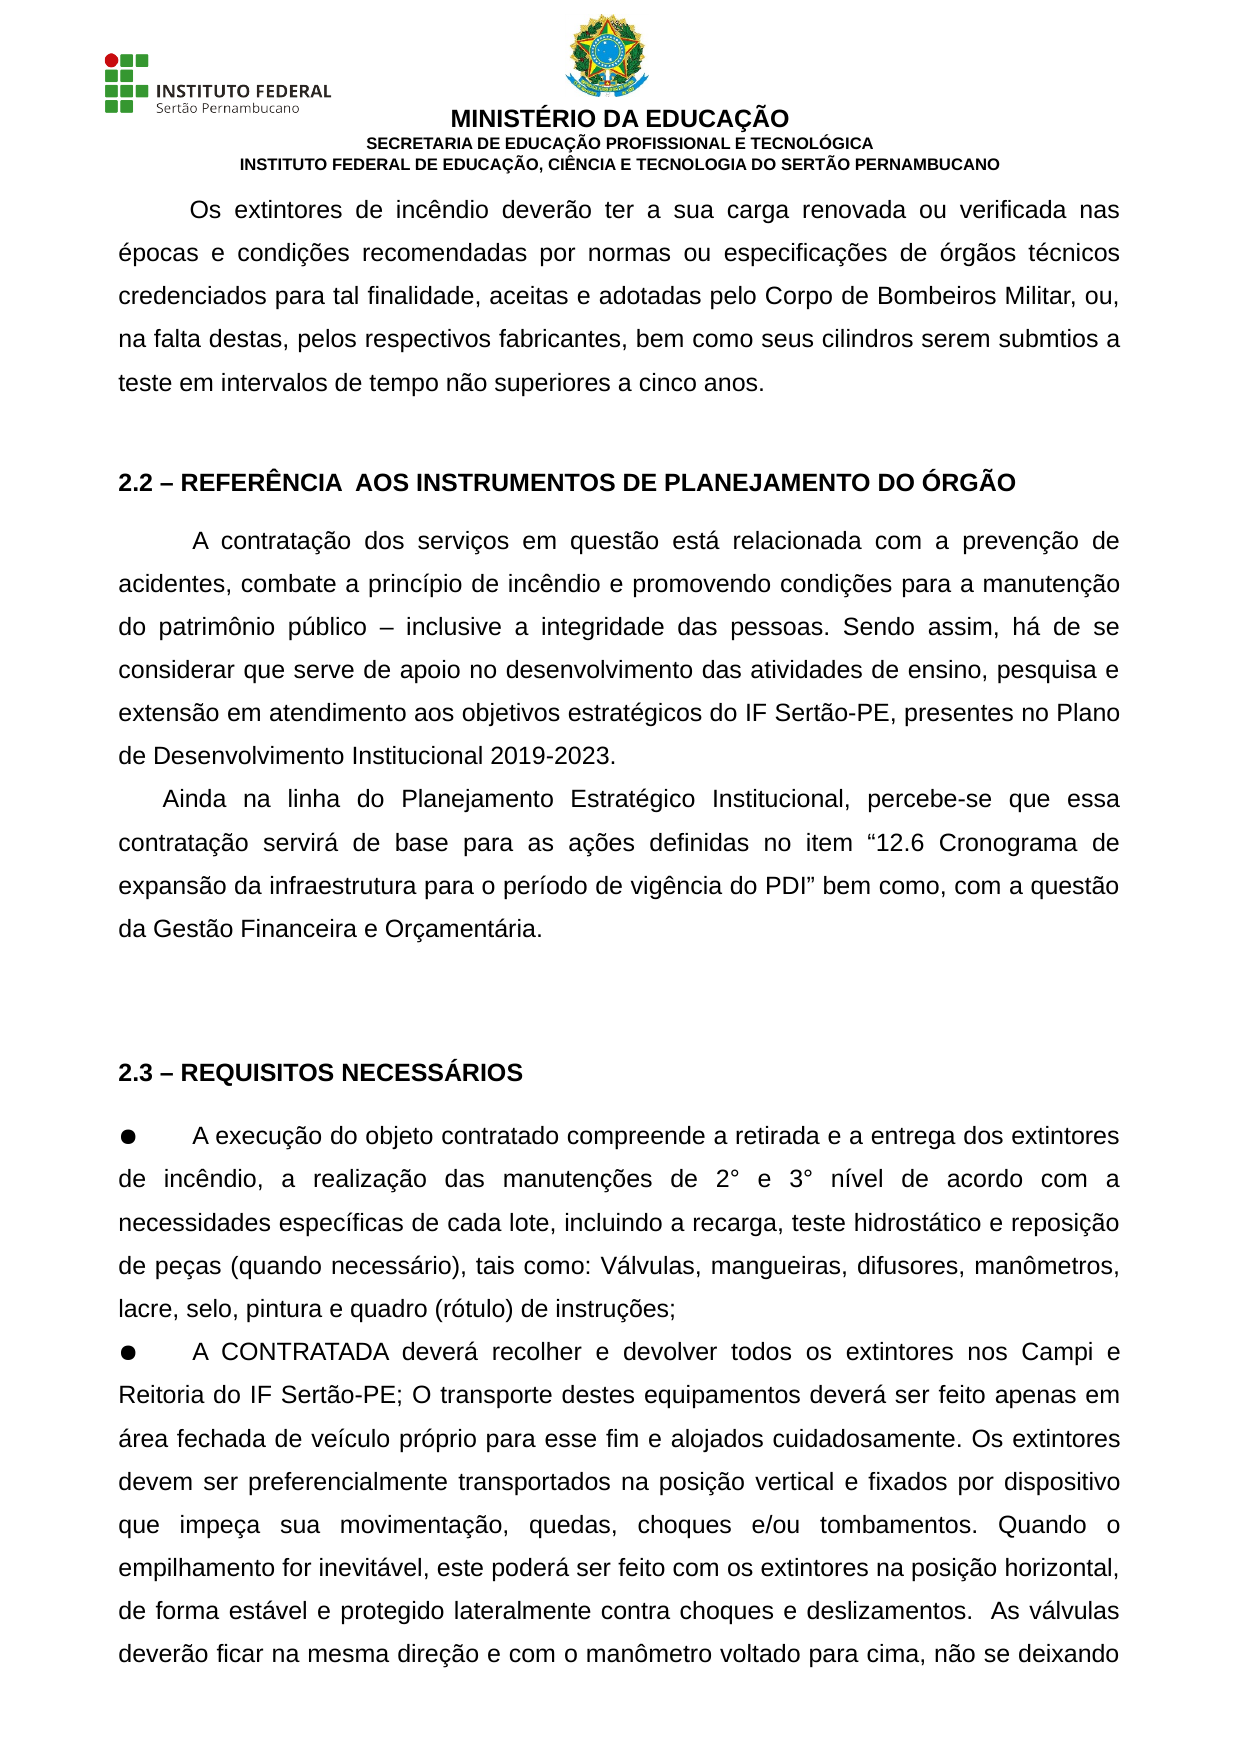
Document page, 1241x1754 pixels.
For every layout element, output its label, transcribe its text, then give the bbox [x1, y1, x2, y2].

picture [565, 14, 649, 97]
text 2.2 – REFERÊNCIA AOS INSTRUMENTOS DE PLANEJAMENTO DO ÓRGÃO [118, 468, 1122, 497]
list A CONTRATADA deverá recolher e devolver todos os extintores nos Campi e Reitoria do IF Sertão-PE; O transporte destes equipamentos deverá ser feito apenas em área fechada de veículo próprio para esse fim e alojados cuidadosamente. Os extintores devem ser preferencialmente transportados na posição vertical e fixados por dispositivo que impeça sua movimentação, quedas, choques e/ou tombamentos. Quando o empilhamento for inevitável, este poderá ser feito com os extintores na posição horizontal, de forma estável e protegido lateralmente contra choques e deslizamentos. As válvulas deverão ficar na mesma direção e com o manômetro voltado para cima, não se deixando [118, 1337, 1122, 1668]
picture [104, 53, 332, 113]
list A execução do objeto contratado compreende a retirada e a entrega dos extintores de incêndio, a realização das manutenções de 2° e 3° nível de acordo com a necessidades específicas de cada lote, incluindo a recarga, teste hidrostático e reposição de peças (quando necessário), tais como: Válvulas, mangueiras, difusores, manômetros, lacre, selo, pintura e quadro (rótulo) de instruções; [118, 1121, 1122, 1323]
text A contratação dos serviços em questão está relacionada com a prevenção de acidentes, combate a princípio de incêndio e promovendo condições para a manutenção do patrimônio público – inclusive a integridade das pessoas. Sendo assim, há de se considerar que serve de apoio no desenvolvimento das atividades de ensino, pesquisa e extensão em atendimento aos objetivos estratégicos do IF Sertão-PE, presentes no Plano de Desenvolvimento Institucional 2019-2023. [118, 526, 1122, 770]
list Os extintores de incêndio deverão ter a sua carga renovada ou verificada nas épocas e condições recomendadas por normas ou especificações de órgãos técnicos credenciados para tal finalidade, aceitas e adotadas pelo Corpo de Bombeiros Militar, ou, na falta destas, pelos respectivos fabricantes, bem como seus cilindros serem submtios a teste em intervalos de tempo não superiores a cinco anos. [118, 195, 1122, 396]
text Ainda na linha do Planejamento Estratégico Institucional, percebe-se que essa contratação servirá de base para as ações definidas no item “12.6 Cronograma de expansão da infraestrutura para o período de vigência do PDI” bem como, com a questão da Gestão Financeira e Orçamentária. [118, 784, 1122, 942]
text 2.3 – REQUISITOS NECESSÁRIOS [118, 1057, 1122, 1086]
